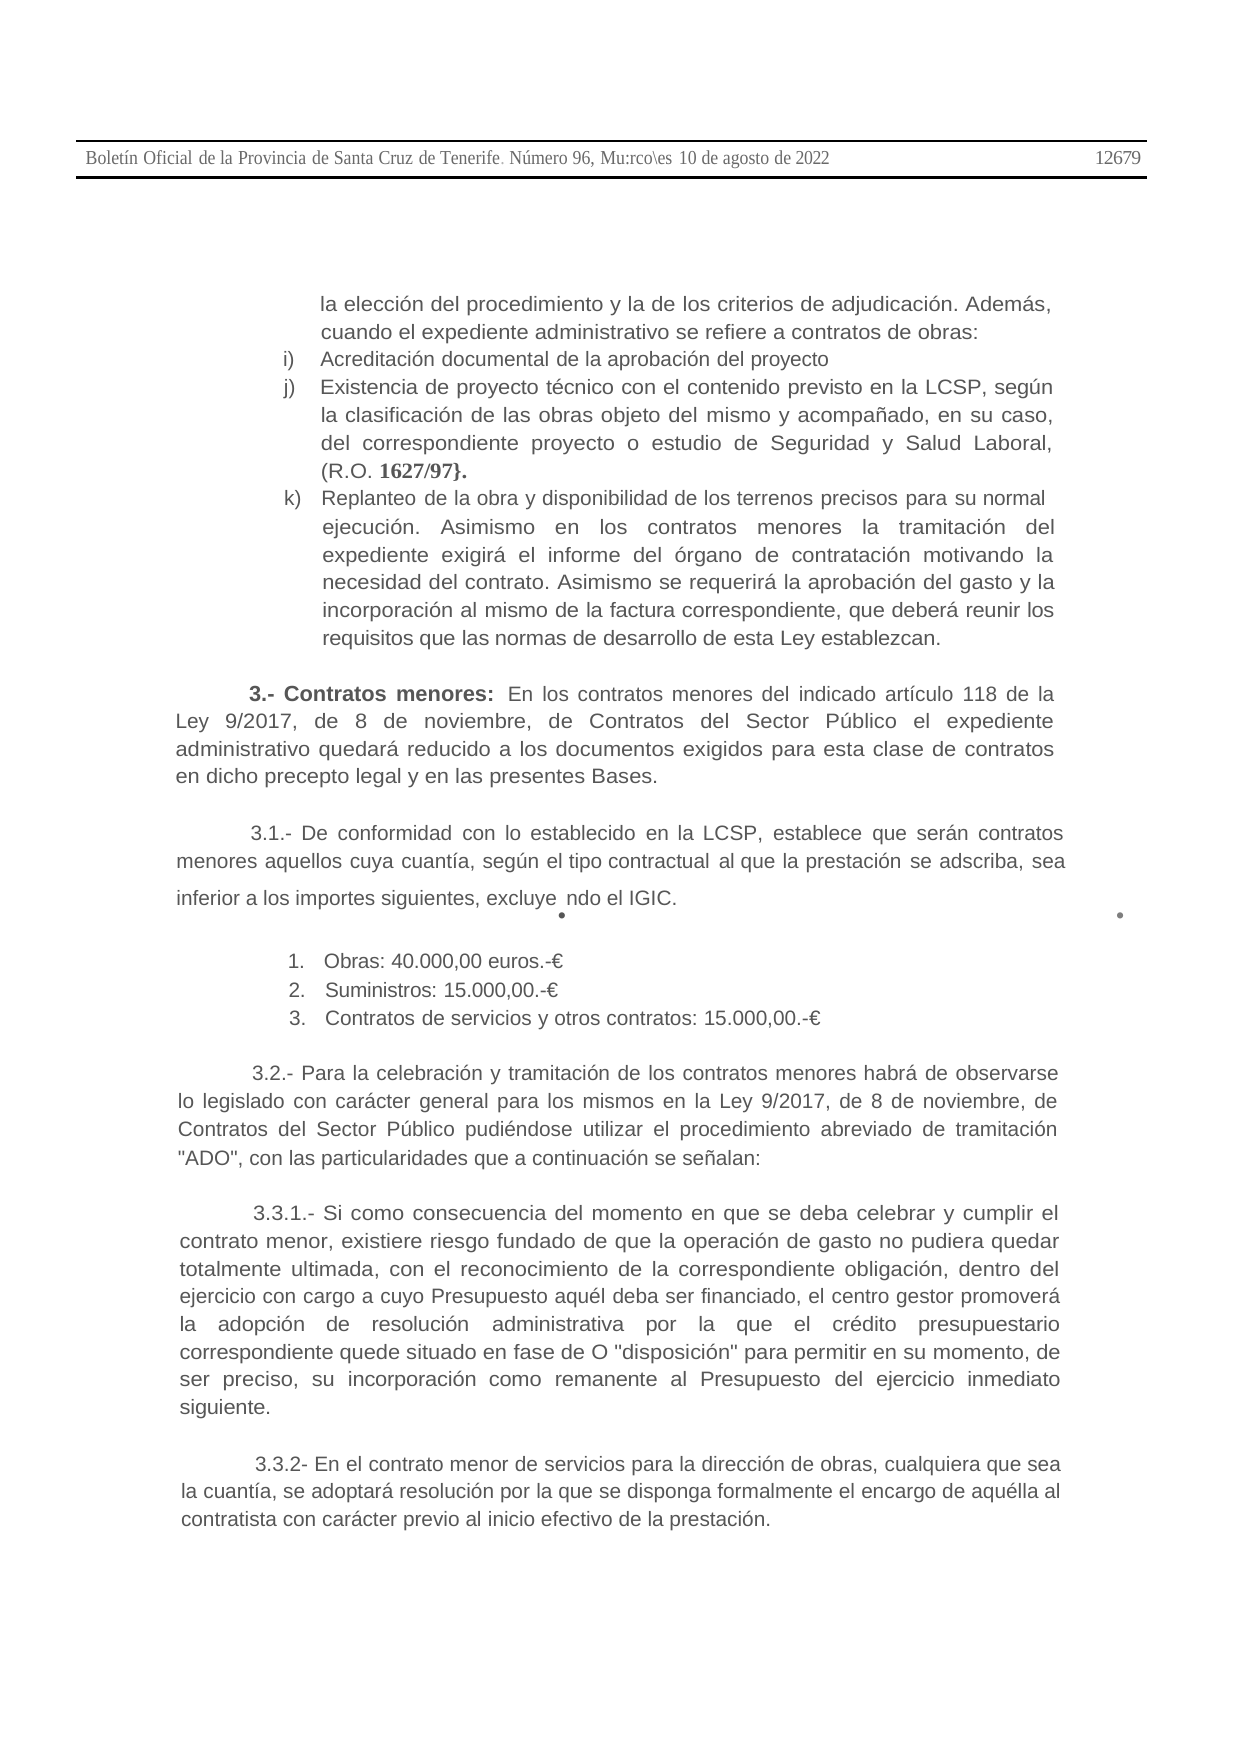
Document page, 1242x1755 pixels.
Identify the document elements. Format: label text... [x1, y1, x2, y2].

text 3.2.- Para la celebración y tramitación de los contratos menores habrá de observarse lo legislado con carácter general para los mismos en la Ley 9/2017, de 8 de noviembre, de Contratos del Sector Público pudiéndose utilizar el procedimiento abreviado de tramitación "ADO", con las particularidades que a continuación se señalan: [178, 1061, 1058, 1169]
text 3.3.2- En el contrato menor de servicios para la dirección de obras, cualquiera que sea la cuantía, se adoptará resolución por la que se disponga formalmente el encargo de aquélla al contratista con carácter previo al inicio efectivo de la prestación. [181, 1451, 1061, 1531]
list Existencia de proyecto técnico con el contenido previsto en la LCSP, según la clasificación de las obras objeto del mismo y acompañado, en su caso, del correspondiente proyecto o estudio de Seguridad y Salud Laboral, (R.O. 1627/97}. [284, 375, 1054, 484]
list Obras: 40.000,00 euros.-€ [288, 949, 1229, 973]
list Replanteo de la obra y disponibilidad de los terrenos precisos para su normal [284, 488, 1229, 510]
text 3.1.- De conformidad con lo establecido en la LCSP, establece que serán contratos menores aquellos cuya cuantía, según el tipo contractual al que la prestación se adscriba, sea inferior a los importes siguientes, excluye•ndo el IGIC. • [176, 820, 1126, 930]
text 3.- Contratos menores: En los contratos menores del indicado artículo 118 de la Ley 9/2017, de 8 de noviembre, de Contratos del Sector Público el expediente administrativo quedará reducido a los documentos exigidos para esta clase de contratos en dicho precepto legal y en las presentes Bases. [175, 681, 1055, 788]
list Acreditación documental de la aprobación del proyecto [283, 348, 1229, 371]
text 3.3.1.- Si como consecuencia del momento en que se deba celebrar y cumplir el contrato menor, existiere riesgo fundado de que la operación de gasto no pudiera quedar totalmente ultimada, con el reconocimiento de la correspondiente obligación, dentro del ejercicio con cargo a cuyo Presupuesto aquél deba ser financiado, el centro gestor promoverá la adopción de resolución administrativa por la que el crédito presupuestario correspondiente quede situado en fase de O "disposición" para permitir en su momento, de ser preciso, su incorporación como remanente al Presupuesto del ejercicio inmediato siguiente. [179, 1201, 1061, 1419]
list Suministros: 15.000,00.-€ [288, 978, 1229, 1002]
list Contratos de servicios y otros contratos: 15.000,00.-€ [289, 1006, 1229, 1029]
text la elección del procedimiento y la de los criterios de adjudicación. Además, cuando el expediente administrativo se refiere a contratos de obras: [320, 291, 1052, 344]
text ejecución. Asimismo en los contratos menores la tramitación del expediente exigirá el informe del órgano de contratación motivando la necesidad del contrato. Asimismo se requerirá la aprobación del gasto y la incorporación al mismo de la factura correspondiente, que deberá reunir los requisitos que las normas de desarrollo de esta Ley establezcan. [322, 515, 1055, 649]
